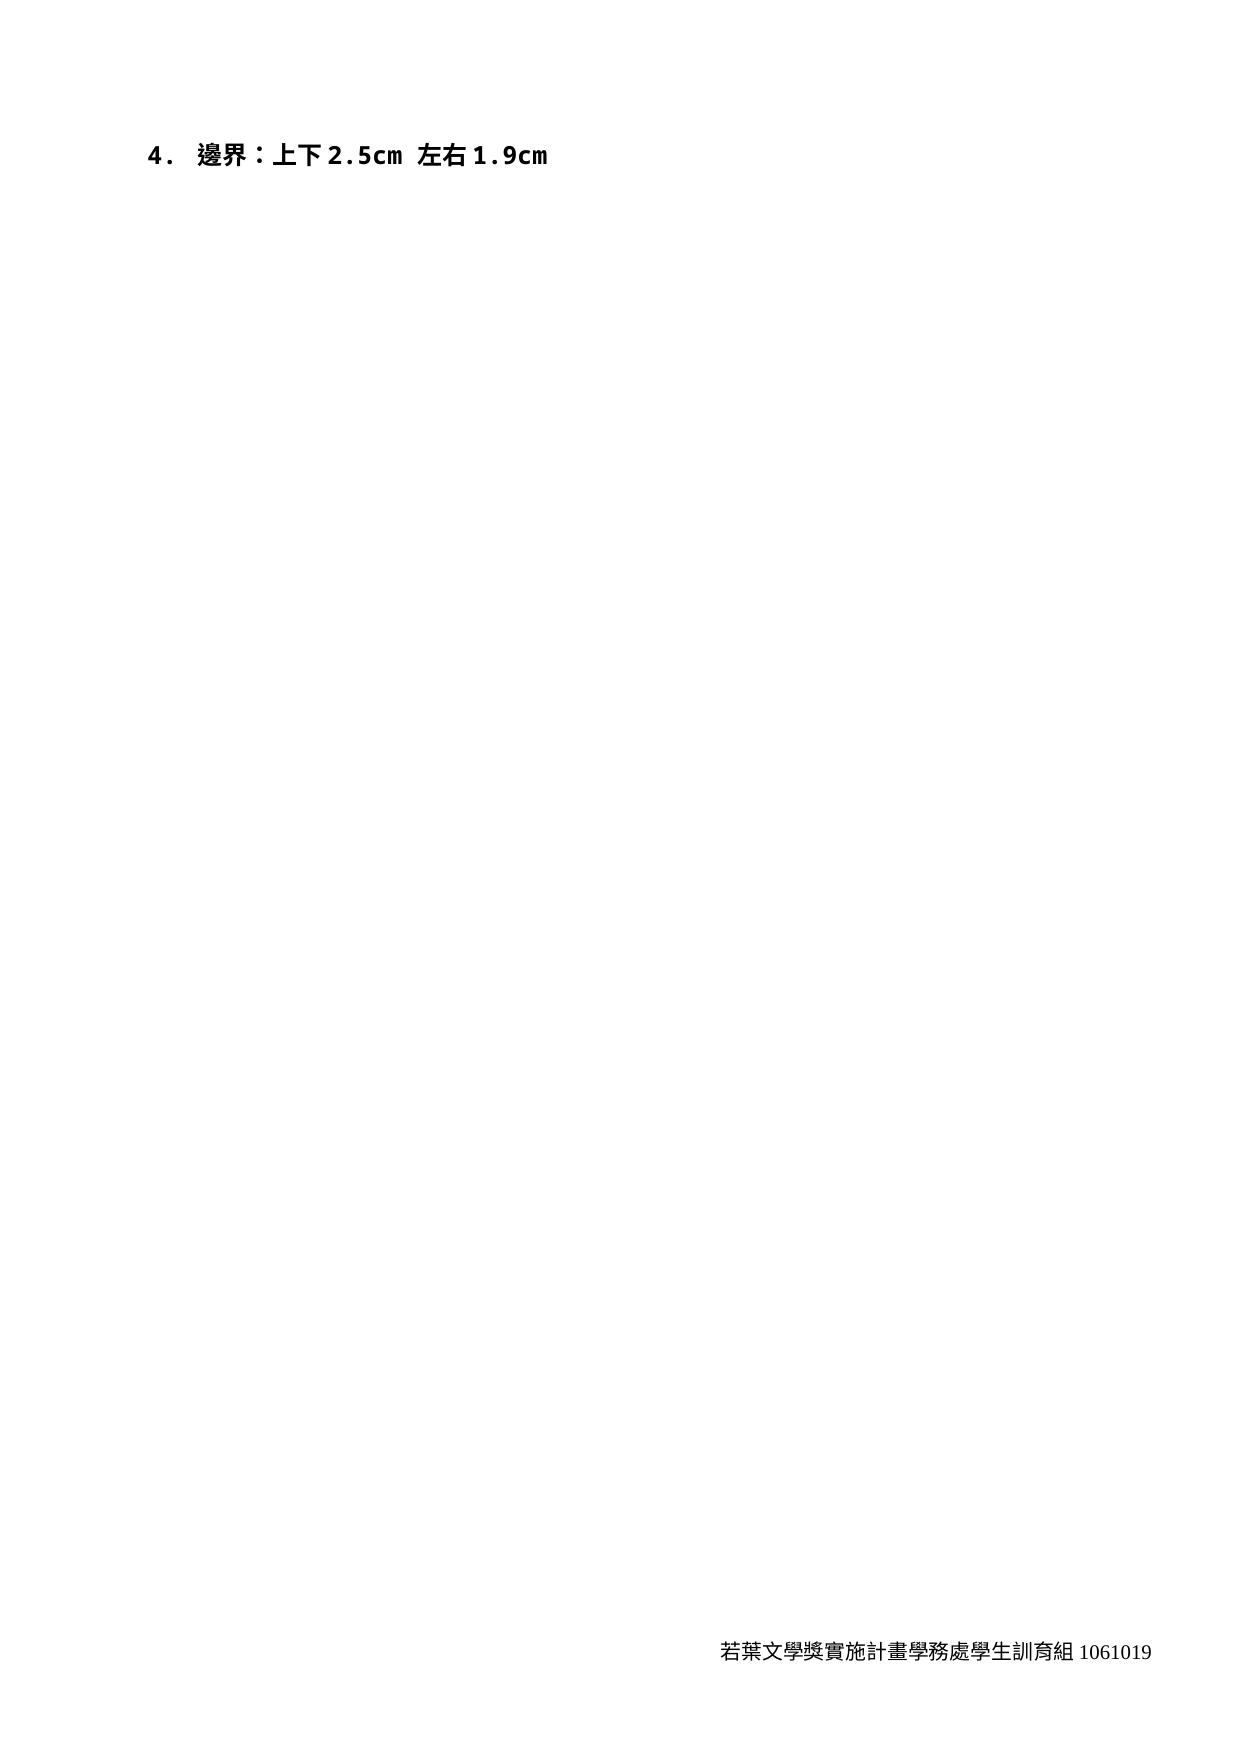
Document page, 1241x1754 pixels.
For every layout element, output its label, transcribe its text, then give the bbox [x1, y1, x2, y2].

list 邊界：上下2.5cm 左右1.9cm [147, 112, 1152, 174]
